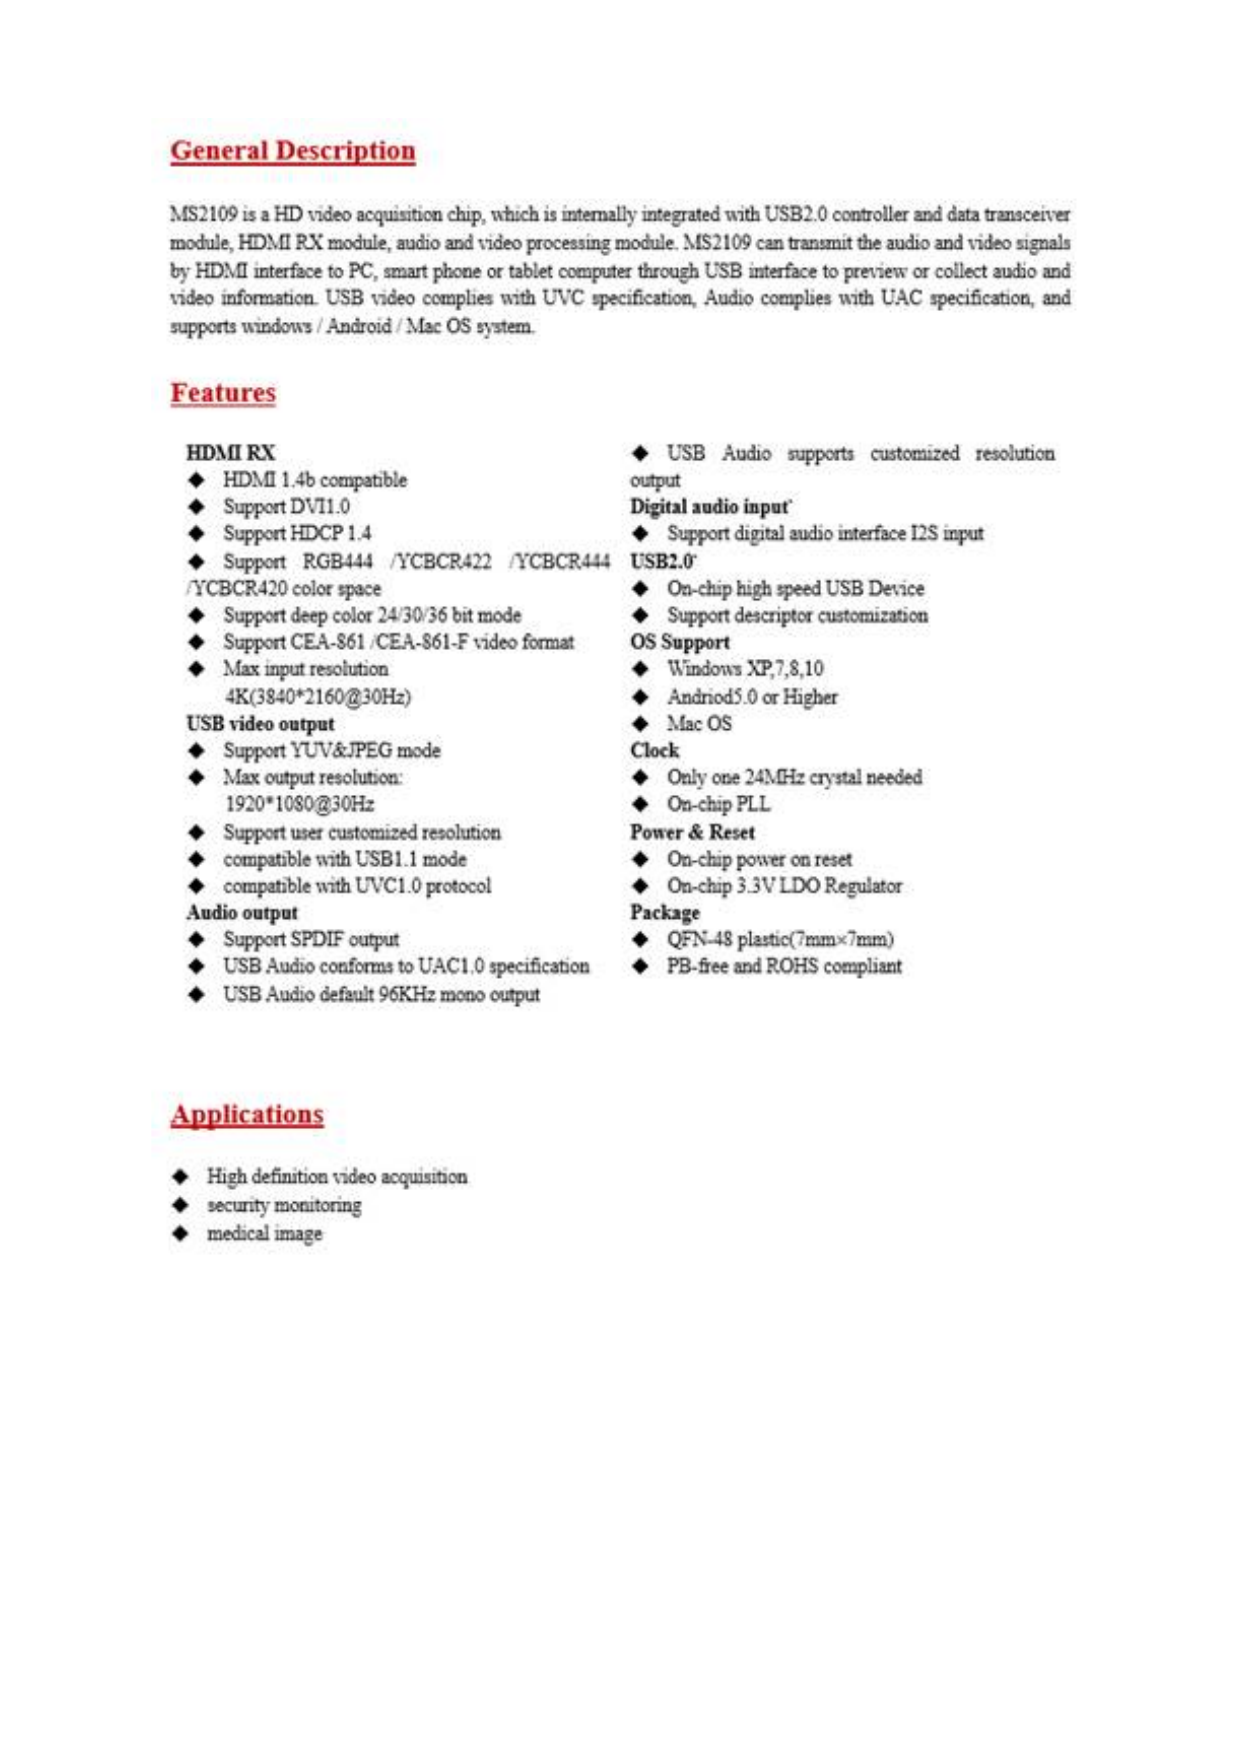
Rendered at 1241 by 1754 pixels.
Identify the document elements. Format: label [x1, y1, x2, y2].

picture [151, 118, 1089, 1269]
